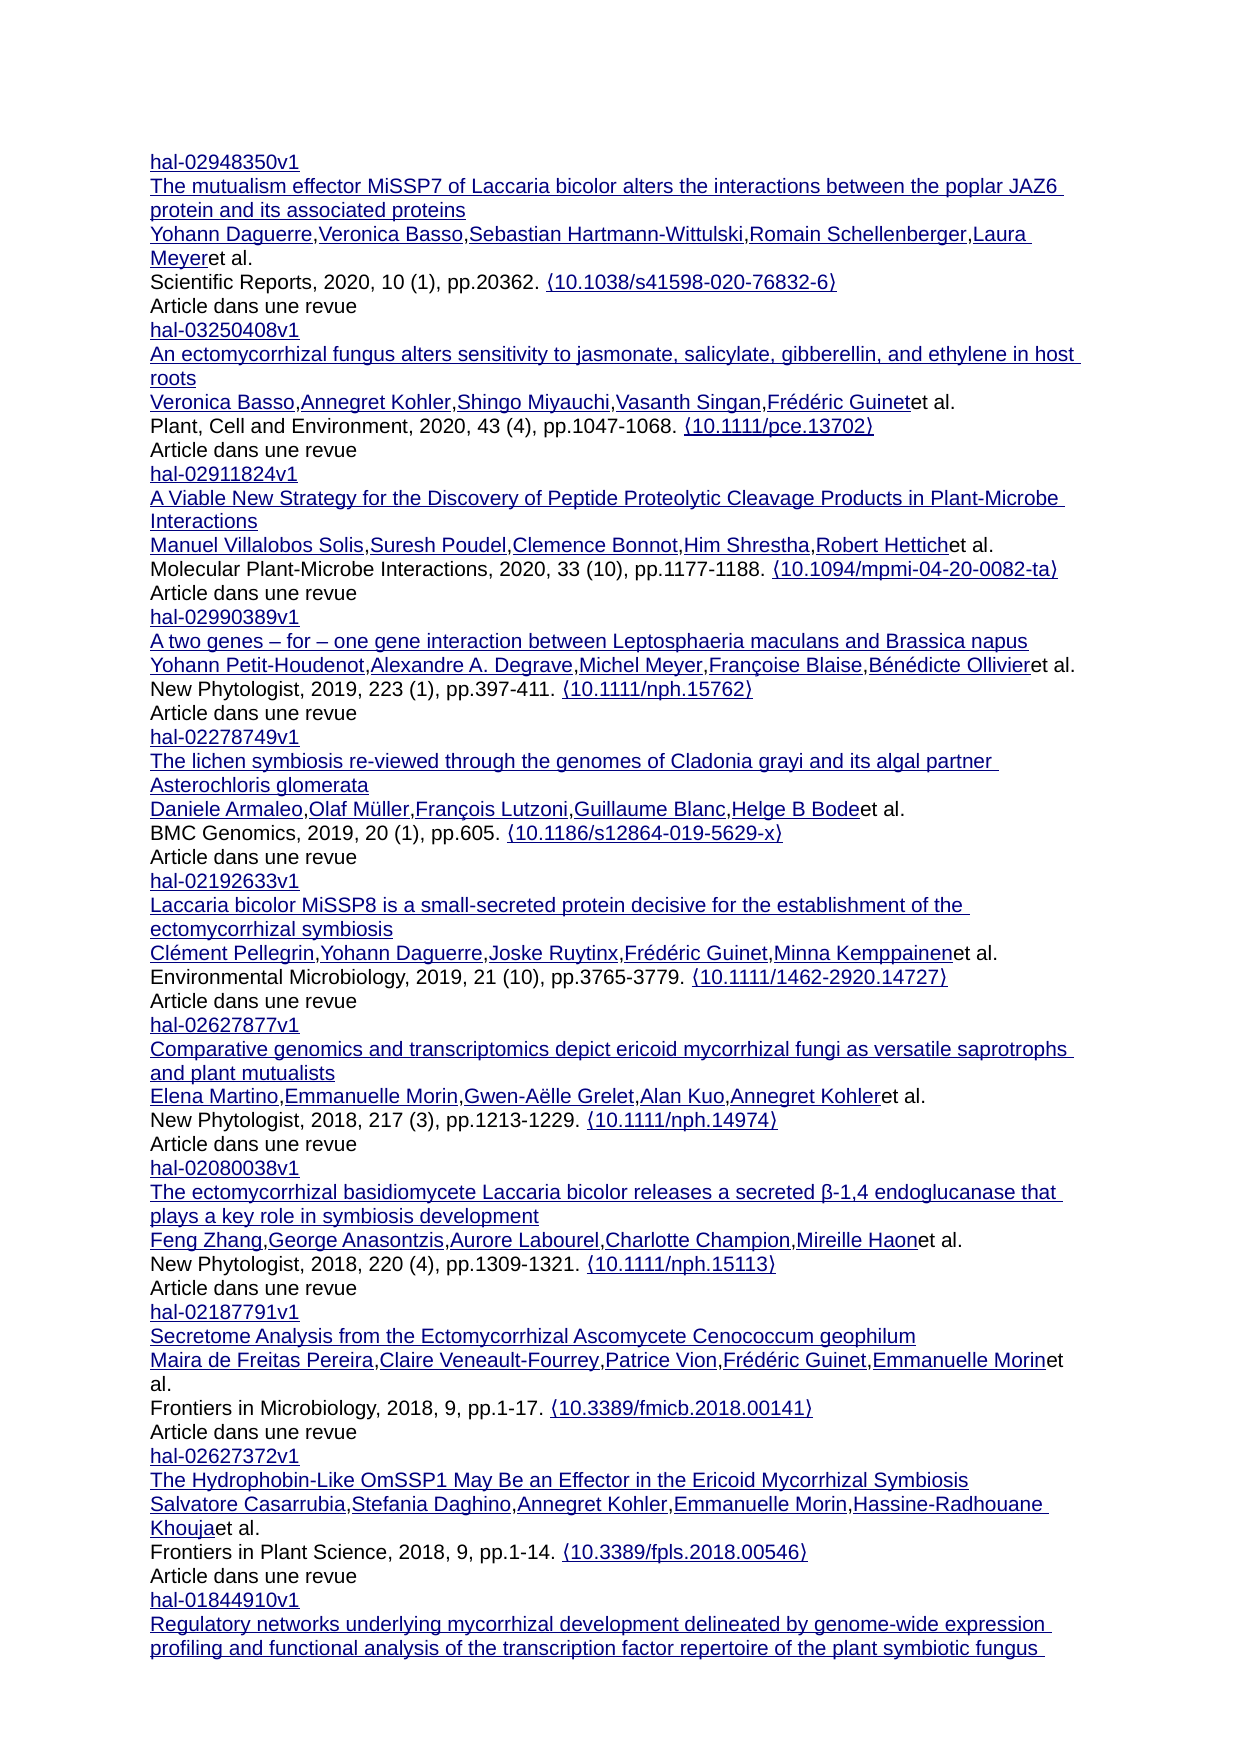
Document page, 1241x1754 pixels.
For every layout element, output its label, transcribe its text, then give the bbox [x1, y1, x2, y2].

table_cell The Hydrophobin-Like OmSSP1 May Be an Effector in the Ericoid Mycorrhizal Symbiosis Salvatore Casarrubia,Stefania Daghino,Annegret Kohler,Emmanuelle Morin,Hassine-Radhouane Khoujaet al. Frontiers in Plant Science, 2018, 9, pp.1-14. ⟨10.3389/fpls.2018.00546⟩ Article dans une revue hal-01844910v1 [150, 1468, 1090, 1611]
table_cell The ectomycorrhizal basidiomycete Laccaria bicolor releases a secreted β-1,4 endoglucanase that plays a key role in symbiosis development Feng Zhang,George Anasontzis,Aurore Labourel,Charlotte Champion,Mireille Haonet al. New Phytologist, 2018, 220 (4), pp.1309-1321. ⟨10.1111/nph.15113⟩ Article dans une revue hal-02187791v1 [150, 1180, 1090, 1324]
table_cell An ectomycorrhizal fungus alters sensitivity to jasmonate, salicylate, gibberellin, and ethylene in host roots Veronica Basso,Annegret Kohler,Shingo Miyauchi,Vasanth Singan,Frédéric Guinetet al. Plant, Cell and Environment, 2020, 43 (4), pp.1047-1068. ⟨10.1111/pce.13702⟩ Article dans une revue hal-02911824v1 [150, 342, 1090, 485]
table_cell Comparative genomics and transcriptomics depict ericoid mycorrhizal fungi as versatile saprotrophs and plant mutualists Elena Martino,Emmanuelle Morin,Gwen-Aëlle Grelet,Alan Kuo,Annegret Kohleret al. New Phytologist, 2018, 217 (3), pp.1213-1229. ⟨10.1111/nph.14974⟩ Article dans une revue hal-02080038v1 [150, 1036, 1090, 1180]
table_cell A two genes – for – one gene interaction between Leptosphaeria maculans and Brassica napus Yohann Petit-Houdenot,Alexandre A. Degrave,Michel Meyer,Françoise Blaise,Bénédicte Ollivieret al. New Phytologist, 2019, 223 (1), pp.397-411. ⟨10.1111/nph.15762⟩ Article dans une revue hal-02278749v1 [150, 629, 1090, 749]
table_cell Regulatory networks underlying mycorrhizal development delineated by genome-wide expression profiling and functional analysis of the transcription factor repertoire of the plant symbiotic fungus [150, 1611, 1090, 1659]
table_cell A Viable New Strategy for the Discovery of Peptide Proteolytic Cleavage Products in Plant-Microbe Interactions Manuel Villalobos Solis,Suresh Poudel,Clemence Bonnot,Him Shrestha,Robert Hettichet al. Molecular Plant-Microbe Interactions, 2020, 33 (10), pp.1177-1188. ⟨10.1094/mpmi-04-20-0082-ta⟩ Article dans une revue hal-02990389v1 [150, 485, 1090, 629]
table_cell Laccaria bicolor MiSSP8 is a small‐secreted protein decisive for the establishment of the ectomycorrhizal symbiosis Clément Pellegrin,Yohann Daguerre,Joske Ruytinx,Frédéric Guinet,Minna Kemppainenet al. Environmental Microbiology, 2019, 21 (10), pp.3765-3779. ⟨10.1111/1462-2920.14727⟩ Article dans une revue hal-02627877v1 [150, 893, 1090, 1036]
table_cell The mutualism effector MiSSP7 of Laccaria bicolor alters the interactions between the poplar JAZ6 protein and its associated proteins Yohann Daguerre,Veronica Basso,Sebastian Hartmann-Wittulski,Romain Schellenberger,Laura Meyeret al. Scientific Reports, 2020, 10 (1), pp.20362. ⟨10.1038/s41598-020-76832-6⟩ Article dans une revue hal-03250408v1 [150, 174, 1090, 342]
table_cell The lichen symbiosis re-viewed through the genomes of Cladonia grayi and its algal partner Asterochloris glomerata Daniele Armaleo,Olaf Müller,François Lutzoni,Guillaume Blanc,Helge B Bodeet al. BMC Genomics, 2019, 20 (1), pp.605. ⟨10.1186/s12864-019-5629-x⟩ Article dans une revue hal-02192633v1 [150, 749, 1090, 893]
table_cell hal-02948350v1 [150, 150, 1090, 174]
table_cell Secretome Analysis from the Ectomycorrhizal Ascomycete Cenococcum geophilum Maira de Freitas Pereira,Claire Veneault-Fourrey,Patrice Vion,Frédéric Guinet,Emmanuelle Morinet al. Frontiers in Microbiology, 2018, 9, pp.1-17. ⟨10.3389/fmicb.2018.00141⟩ Article dans une revue hal-02627372v1 [150, 1324, 1090, 1468]
